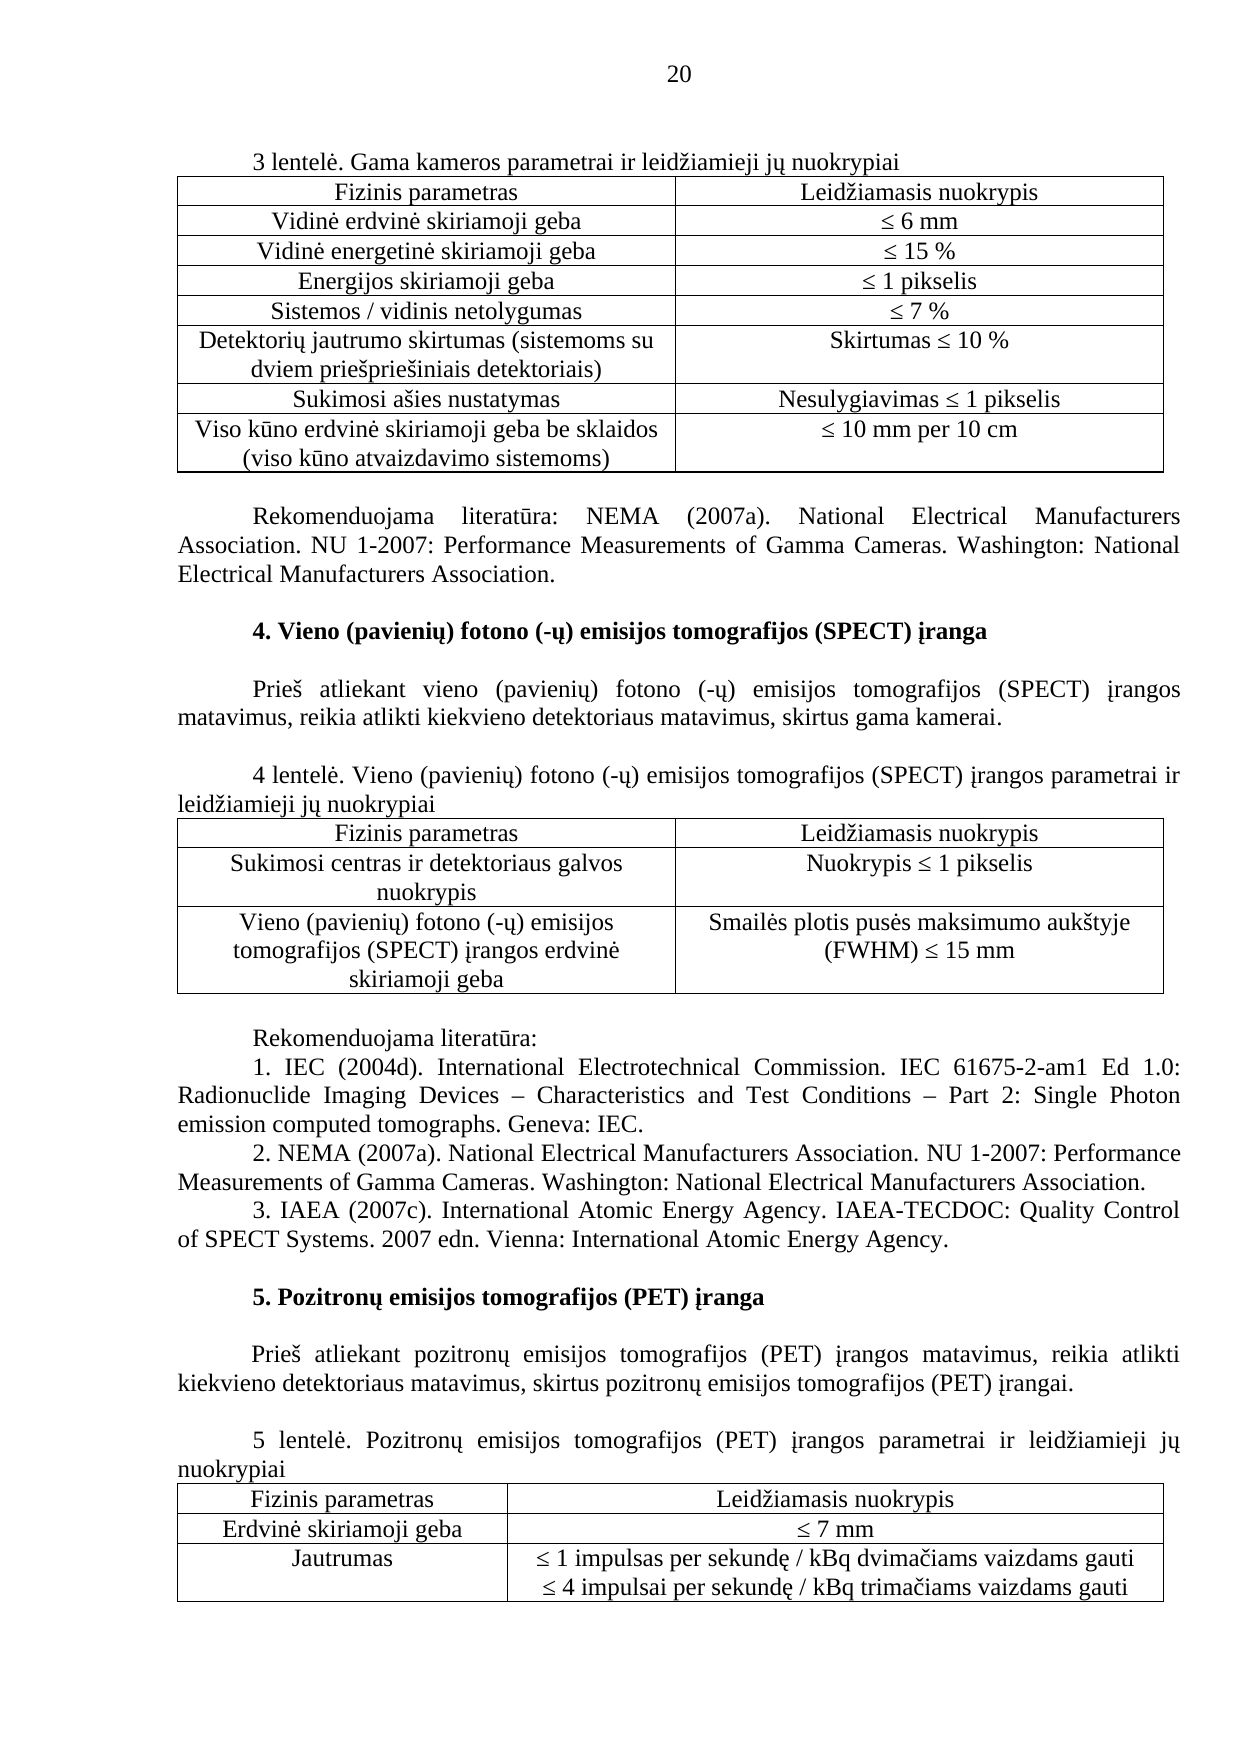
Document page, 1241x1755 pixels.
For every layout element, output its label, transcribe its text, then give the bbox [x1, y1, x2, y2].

text 4. Vieno (pavienių) fotono (-ų) emisijos tomografijos (SPECT) įranga [177, 616, 1181, 645]
table_cell Viso kūno erdvinė skiriamoji geba be sklaidos (viso kūno atvaizdavimo sistemoms) [178, 414, 675, 471]
text 3 lentelė. Gama kameros parametrai ir leidžiamieji jų nuokrypiai [177, 147, 1181, 176]
table_cell Sukimosi ašies nustatymas [178, 384, 675, 413]
table_cell Sukimosi centras ir detektoriaus galvos nuokrypis [178, 848, 675, 906]
table_cell Detektorių jautrumo skirtumas (sistemoms su dviem priešpriešiniais detektoriais) [178, 326, 675, 383]
table_cell ≤ 7 mm [508, 1514, 1163, 1542]
table_header Leidžiamasis nuokrypis [676, 819, 1163, 847]
table_cell Skirtumas ≤ 10 % [676, 326, 1163, 383]
table_cell ≤ 6 mm [676, 206, 1163, 235]
table_cell ≤ 15 % [676, 236, 1163, 265]
text Rekomenduojama literatūra: [177, 1023, 1181, 1052]
table_header Fizinis parametras [178, 1484, 507, 1513]
text 5 lentelė. Pozitronų emisijos tomografijos (PET) įrangos parametrai ir leidžiamieji jų nuokrypiai [177, 1425, 1181, 1483]
text 5. Pozitronų emisijos tomografijos (PET) įranga [177, 1282, 1181, 1310]
table_cell Nuokrypis ≤ 1 pikselis [676, 848, 1163, 906]
table_cell Energijos skiriamoji geba [178, 266, 675, 295]
table_cell Vieno (pavienių) fotono (-ų) emisijos tomografijos (SPECT) įrangos erdvinė skiriamoji geba [178, 907, 675, 993]
text Prieš atliekant pozitronų emisijos tomografijos (PET) įrangos matavimus, reikia atlikti kiekvieno detektoriaus matavimus, skirtus pozitronų emisijos tomografijos (PET) įrangai. [177, 1339, 1181, 1397]
text 1. IEC (2004d). International Electrotechnical Commission. IEC 61675-2-am1 Ed 1.0: Radionuclide Imaging Devices – Characteristics and Test Conditions – Part 2: Single Photon emission computed tomographs. Geneva: IEC. [177, 1052, 1181, 1138]
table_cell ≤ 10 mm per 10 cm [676, 414, 1163, 471]
table_cell Vidinė energetinė skiriamoji geba [178, 236, 675, 265]
table_cell Vidinė erdvinė skiriamoji geba [178, 206, 675, 235]
table_cell ≤ 7 % [676, 296, 1163, 324]
table_cell Nesulygiavimas ≤ 1 pikselis [676, 384, 1163, 413]
table_cell Smailės plotis pusės maksimumo aukštyje (FWHM) ≤ 15 mm [676, 907, 1163, 993]
table_header Fizinis parametras [178, 177, 675, 205]
table_header Leidžiamasis nuokrypis [508, 1484, 1163, 1513]
table_cell ≤ 1 pikselis [676, 266, 1163, 295]
text Prieš atliekant vieno (pavienių) fotono (-ų) emisijos tomografijos (SPECT) įrangos matavimus, reikia atlikti kiekvieno detektoriaus matavimus, skirtus gama kamerai. [177, 674, 1181, 731]
table_cell Jautrumas [178, 1544, 507, 1601]
table_cell Erdvinė skiriamoji geba [178, 1514, 507, 1542]
table_cell Sistemos / vidinis netolygumas [178, 296, 675, 324]
table_cell ≤ 1 impulsas per sekundę / kBq dvimačiams vaizdams gauti ≤ 4 impulsai per sekundę / kBq trimačiams vaizdams gauti [508, 1544, 1163, 1601]
text 4 lentelė. Vieno (pavienių) fotono (-ų) emisijos tomografijos (SPECT) įrangos parametrai ir leidžiamieji jų nuokrypiai [177, 760, 1181, 817]
table_header Fizinis parametras [178, 819, 675, 847]
text 3. IAEA (2007c). International Atomic Energy Agency. IAEA-TECDOC: Quality Control of SPECT Systems. 2007 edn. Vienna: International Atomic Energy Agency. [177, 1195, 1181, 1253]
table_header Leidžiamasis nuokrypis [676, 177, 1163, 205]
text 2. NEMA (2007a). National Electrical Manufacturers Association. NU 1-2007: Performance Measurements of Gamma Cameras. Washington: National Electrical Manufacturers Association. [177, 1138, 1181, 1195]
text Rekomenduojama literatūra: NEMA (2007a). National Electrical Manufacturers Association. NU 1-2007: Performance Measurements of Gamma Cameras. Washington: National Electrical Manufacturers Association. [177, 501, 1181, 587]
